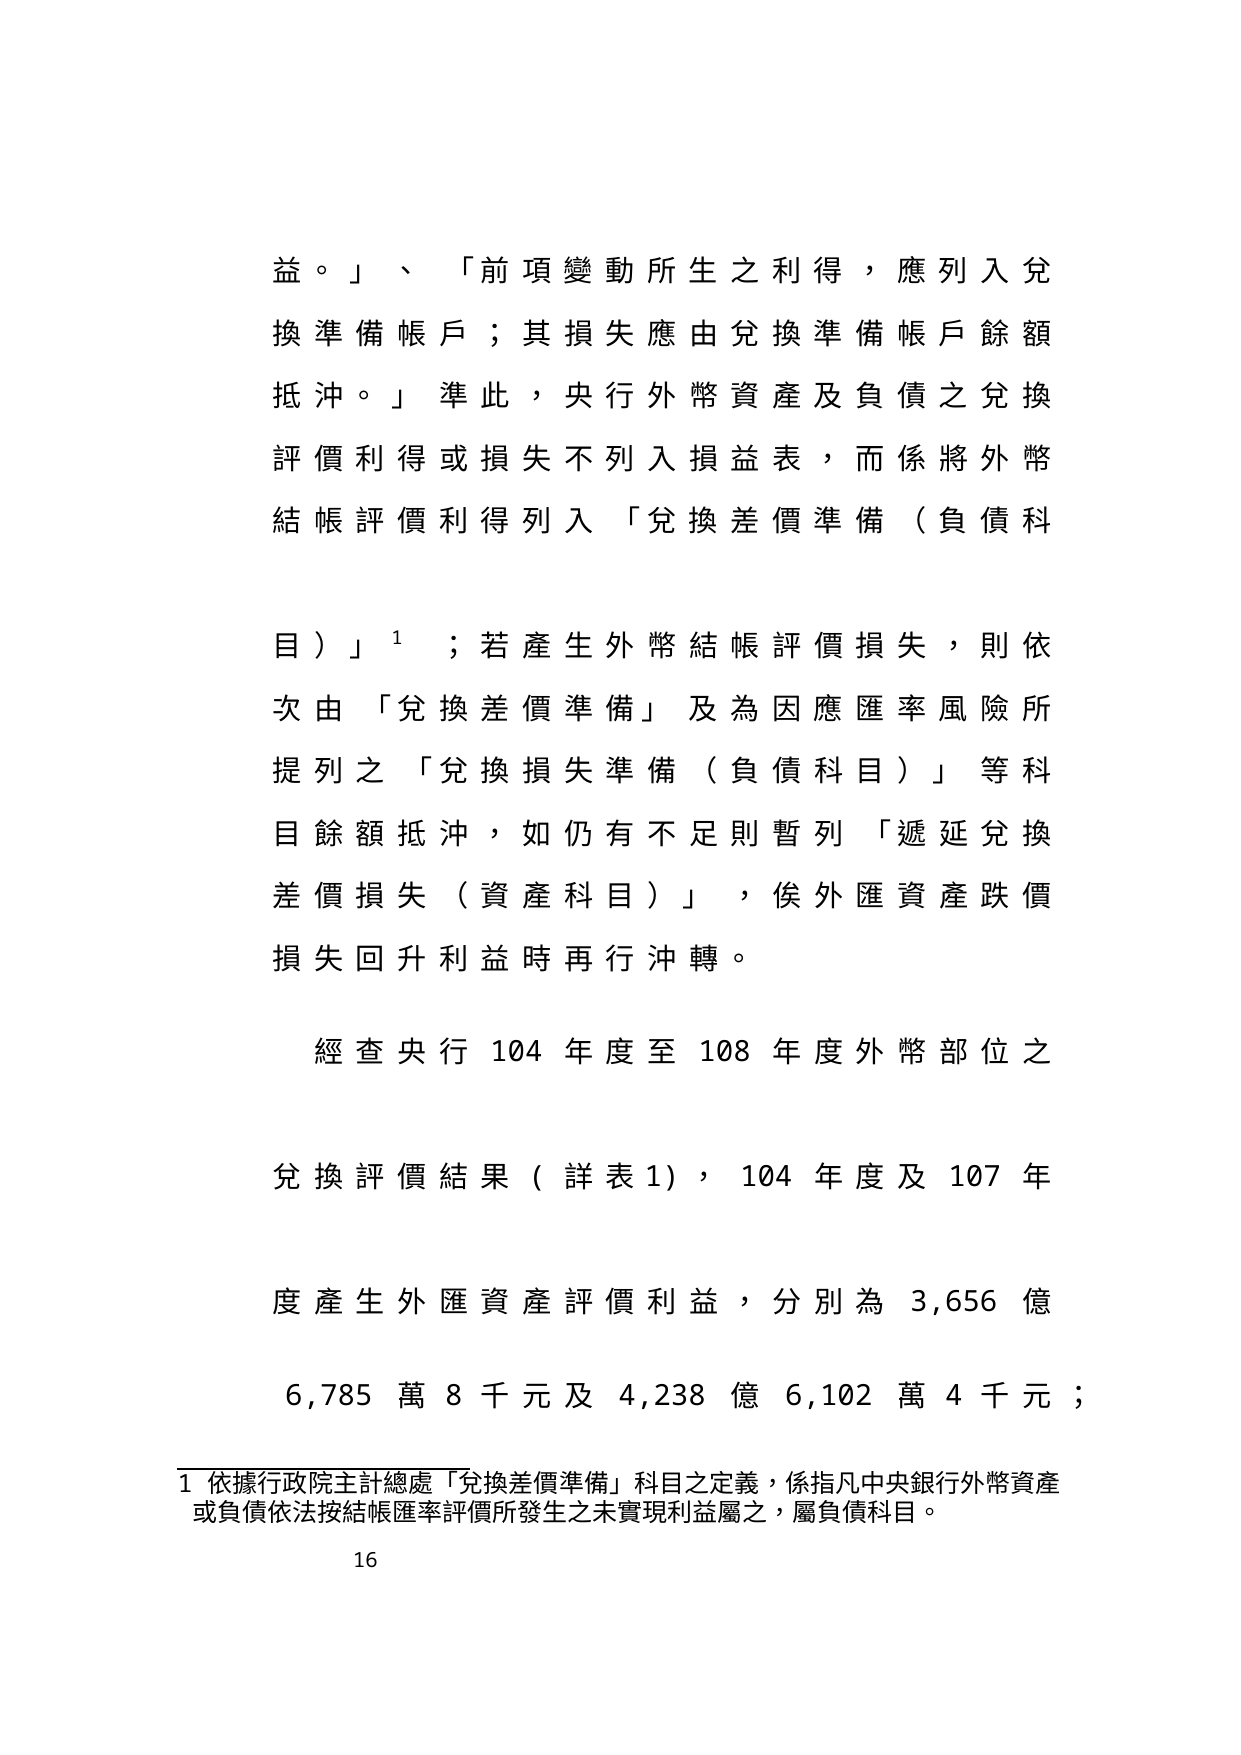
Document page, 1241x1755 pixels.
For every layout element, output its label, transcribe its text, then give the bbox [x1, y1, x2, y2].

text 經查央行104年度至108年度外幣部位之兌換評價結果(詳表1)，104年度及107年度產生外匯資產評價利益，分別為3,656億6,785萬8千元及4,238億6,102萬4千元；105年度、106年度及108年度評價損失分別達5,049億6,262萬7千元、1兆1,563億763萬9千元及4,878億4,758萬7千元，產生外匯資產評價損失之主要原因係美元走低，致以美金計價之外匯資產產生鉅額評價損失。 [242, 977, 1058, 1415]
text 依據行政院主計總處「兌換差價準備」科目之定義，係指凡中央銀行外幣資產或負債依法按結帳匯率評價所發生之未實現利益屬之，屬負債科目。 [177, 1469, 1063, 1527]
text 益。」、「前項變動所生之利得，應列入兌換準備帳戶；其損失應由兌換準備帳戶餘額抵沖。」準此，央行外幣資產及負債之兌換評價利得或損失不列入損益表，而係將外幣結帳評價利得列入「兌換差價準備（負債科目）」；若產生外幣結帳評價損失，則依次由「兌換差價準備」及為因應匯率風險所提列之「兌換損失準備（負債科目）」等科目餘額抵沖，如仍有不足則暫列「遞延兌換差價損失（資產科目）」，俟外匯資產跌價損失回升利益時再行沖轉。 [242, 227, 1058, 977]
